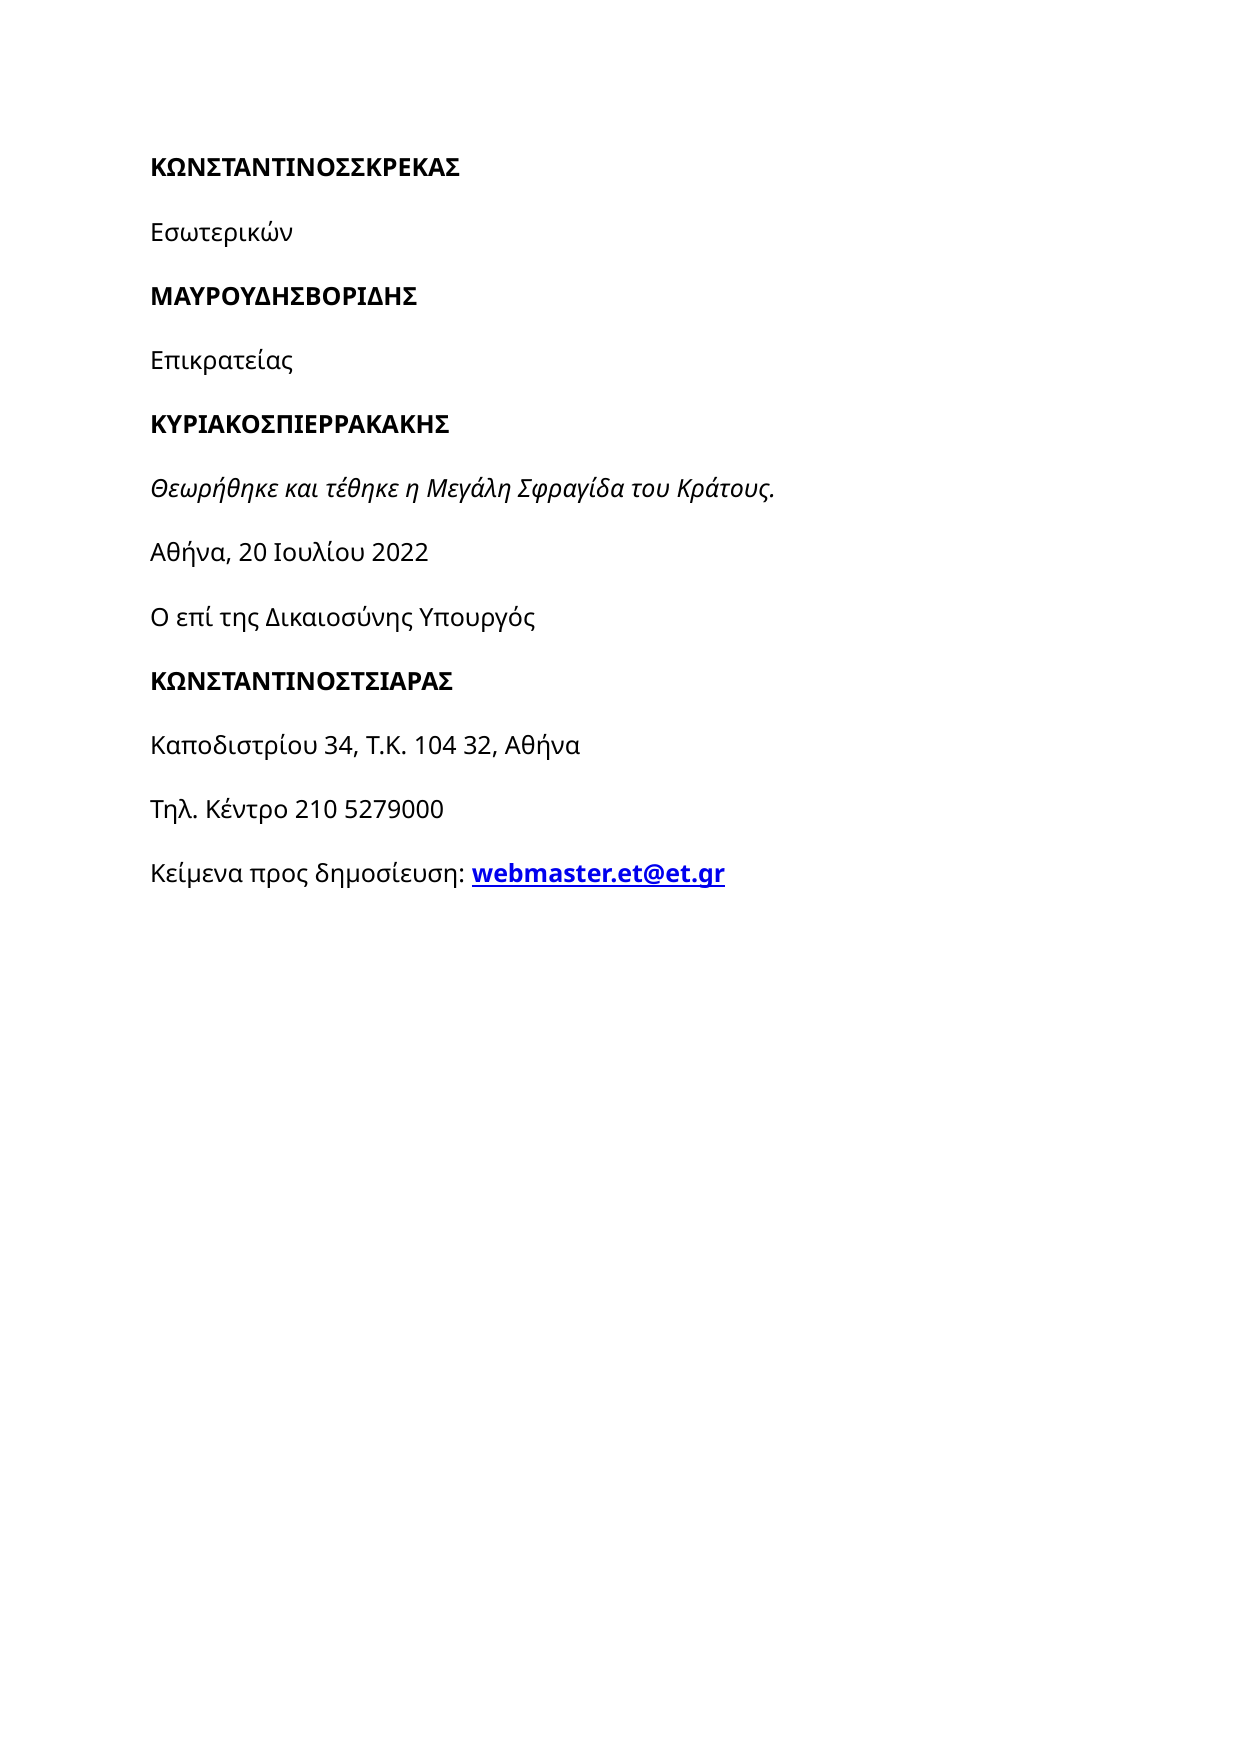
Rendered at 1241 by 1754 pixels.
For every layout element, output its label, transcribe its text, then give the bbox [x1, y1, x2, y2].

text Επικρατείας [150, 342, 1090, 377]
text Κείμενα προς δημοσίευση: webmaster.et@et.gr [150, 856, 1090, 890]
text ΚΩΝΣΤΑΝΤΙΝΟΣΣΚΡΕΚΑΣ [150, 150, 1090, 184]
text ΚΩΝΣΤΑΝΤΙΝΟΣΤΣΙΑΡΑΣ [150, 663, 1090, 697]
text Εσωτερικών [150, 214, 1090, 248]
text Θεωρήθηκε και τέθηκε η Μεγάλη Σφραγίδα του Κράτους. [150, 471, 1090, 505]
text ΚΥΡΙΑΚΟΣΠΙΕΡΡΑΚΑΚΗΣ [150, 407, 1090, 441]
text Ο επί της Δικαιοσύνης Υπουργός [150, 599, 1090, 633]
text ΜΑΥΡΟΥΔΗΣΒΟΡΙΔΗΣ [150, 278, 1090, 312]
text Αθήνα, 20 Ιουλίου 2022 [150, 535, 1090, 569]
text Τηλ. Κέντρο 210 5279000 [150, 792, 1090, 826]
text Καποδιστρίου 34, Τ.Κ. 104 32, Αθήνα [150, 727, 1090, 762]
